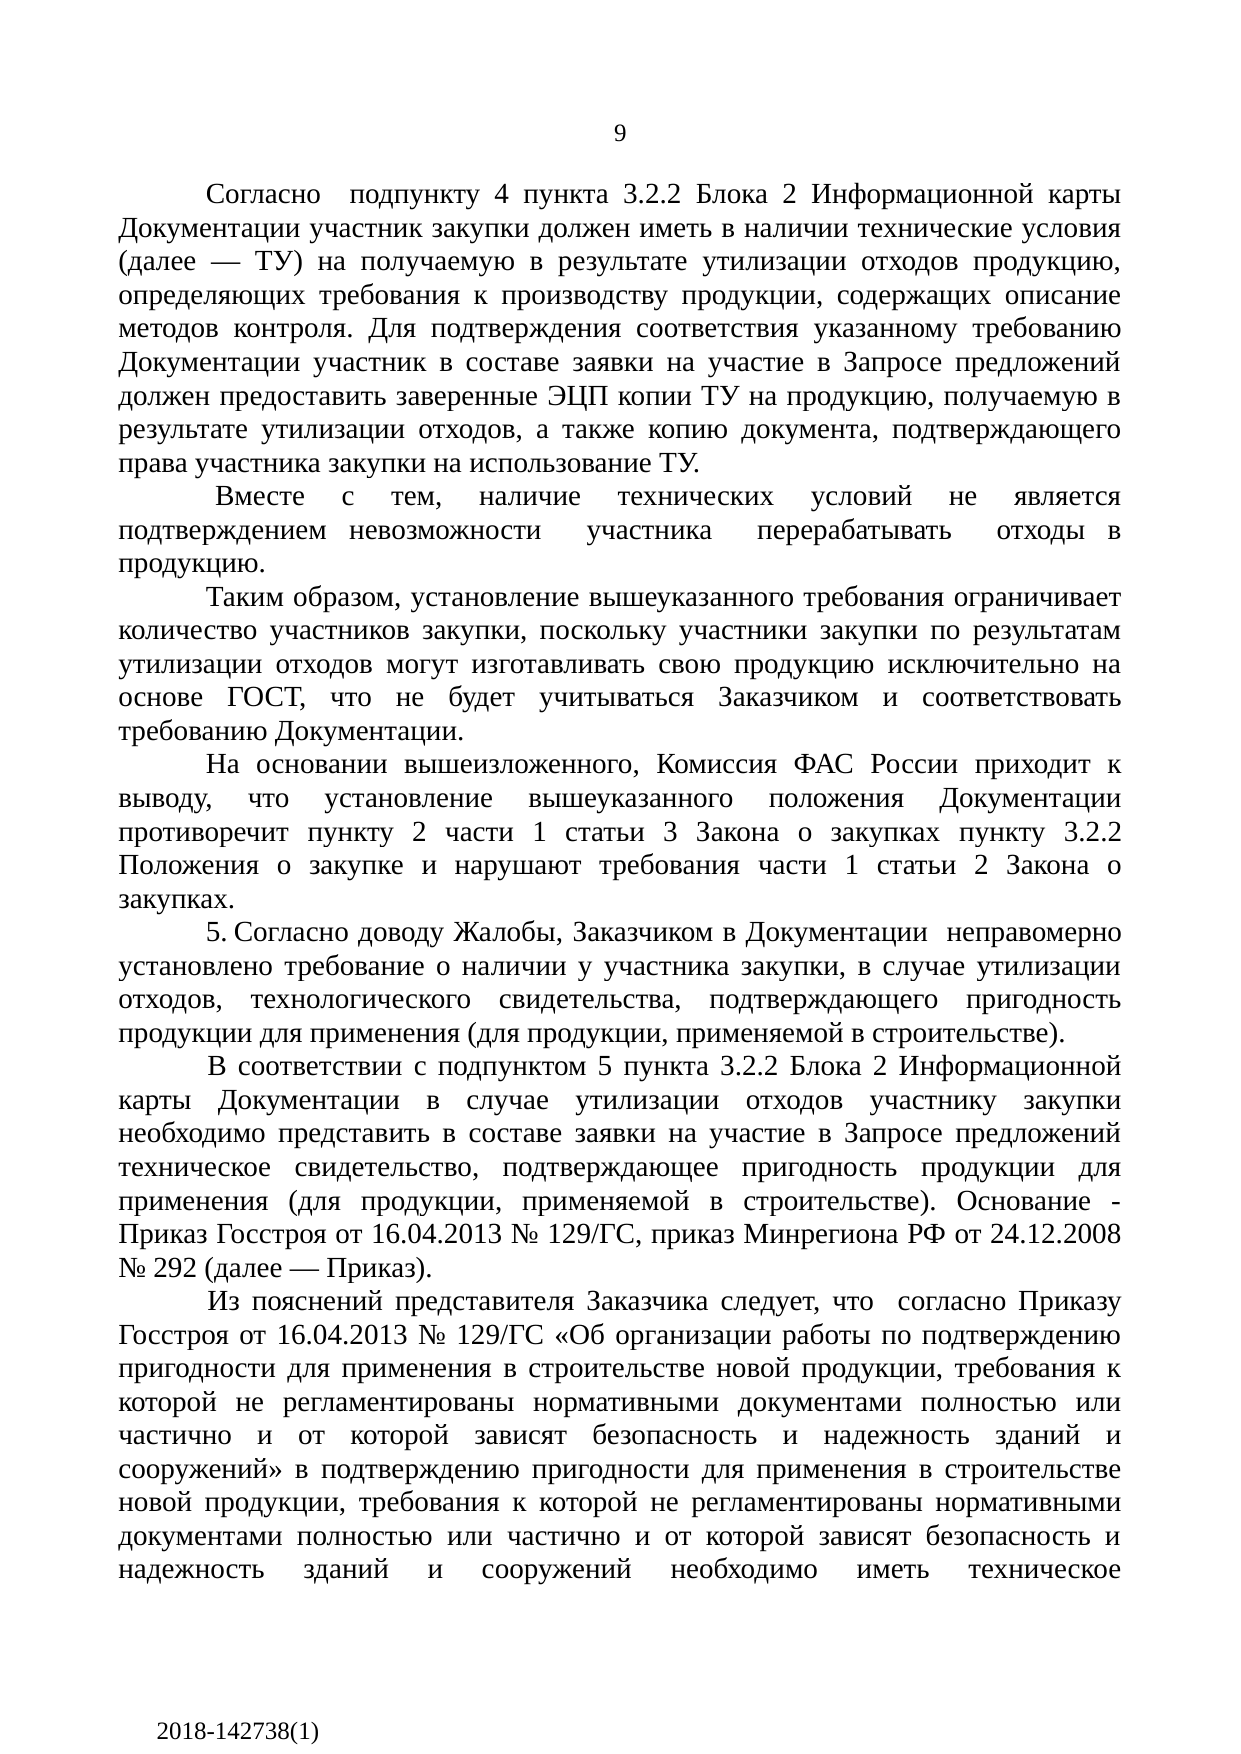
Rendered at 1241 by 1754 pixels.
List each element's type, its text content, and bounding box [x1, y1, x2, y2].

text Вместе с тем, наличие технических условий не является подтверждением невозможности участника перерабатывать отходы в продукцию. [118, 478, 1122, 579]
text На основании вышеизложенного, Комиссия ФАС России приходит к выводу, что установление вышеуказанного положения Документации противоречит пункту 2 части 1 статьи 3 Закона о закупках пункту 3.2.2 Положения о закупке и нарушают требования части 1 статьи 2 Закона о закупках. [118, 747, 1122, 914]
text Из пояснений представителя Заказчика следует, что согласно Приказу Госстроя от 16.04.2013 № 129/ГС «Об организации работы по подтверждению пригодности для применения в строительстве новой продукции, требования к которой не регламентированы нормативными документами полностью или частично и от которой зависят безопасность и надежность зданий и сооружений» в подтверждению пригодности для применения в строительстве новой продукции, требования к которой не регламентированы нормативными документами полностью или частично и от которой зависят безопасность и надежность зданий и сооружений необходимо иметь техническое [118, 1283, 1122, 1585]
text Таким образом, установление вышеуказанного требования ограничивает количество участников закупки, поскольку участники закупки по результатам утилизации отходов могут изготавливать свою продукцию исключительно на основе ГОСТ, что не будет учитываться Заказчиком и соответствовать требованию Документации. [118, 579, 1122, 747]
text В соответствии с подпунктом 5 пункта 3.2.2 Блока 2 Информационной карты Документации в случае утилизации отходов участнику закупки необходимо представить в составе заявки на участие в Запросе предложений техническое свидетельство, подтверждающее пригодность продукции для применения (для продукции, применяемой в строительстве). Основание - Приказ Госстроя от 16.04.2013 № 129/ГС, приказ Минрегиона РФ от 24.12.2008 № 292 (далее — Приказ). [118, 1048, 1122, 1283]
list Согласно доводу Жалобы, Заказчиком в Документации неправомерно установлено требование о наличии у участника закупки, в случае утилизации отходов, технологического свидетельства, подтверждающего пригодность продукции для применения (для продукции, применяемой в строительстве). [118, 914, 1122, 1048]
text Согласно подпункту 4 пункта 3.2.2 Блока 2 Информационной карты Документации участник закупки должен иметь в наличии технические условия (далее — ТУ) на получаемую в результате утилизации отходов продукцию, определяющих требования к производству продукции, содержащих описание методов контроля. Для подтверждения соответствия указанному требованию Документации участник в составе заявки на участие в Запросе предложений должен предоставить заверенные ЭЦП копии ТУ на продукцию, получаемую в результате утилизации отходов, а также копию документа, подтверждающего права участника закупки на использование ТУ. [118, 176, 1122, 478]
